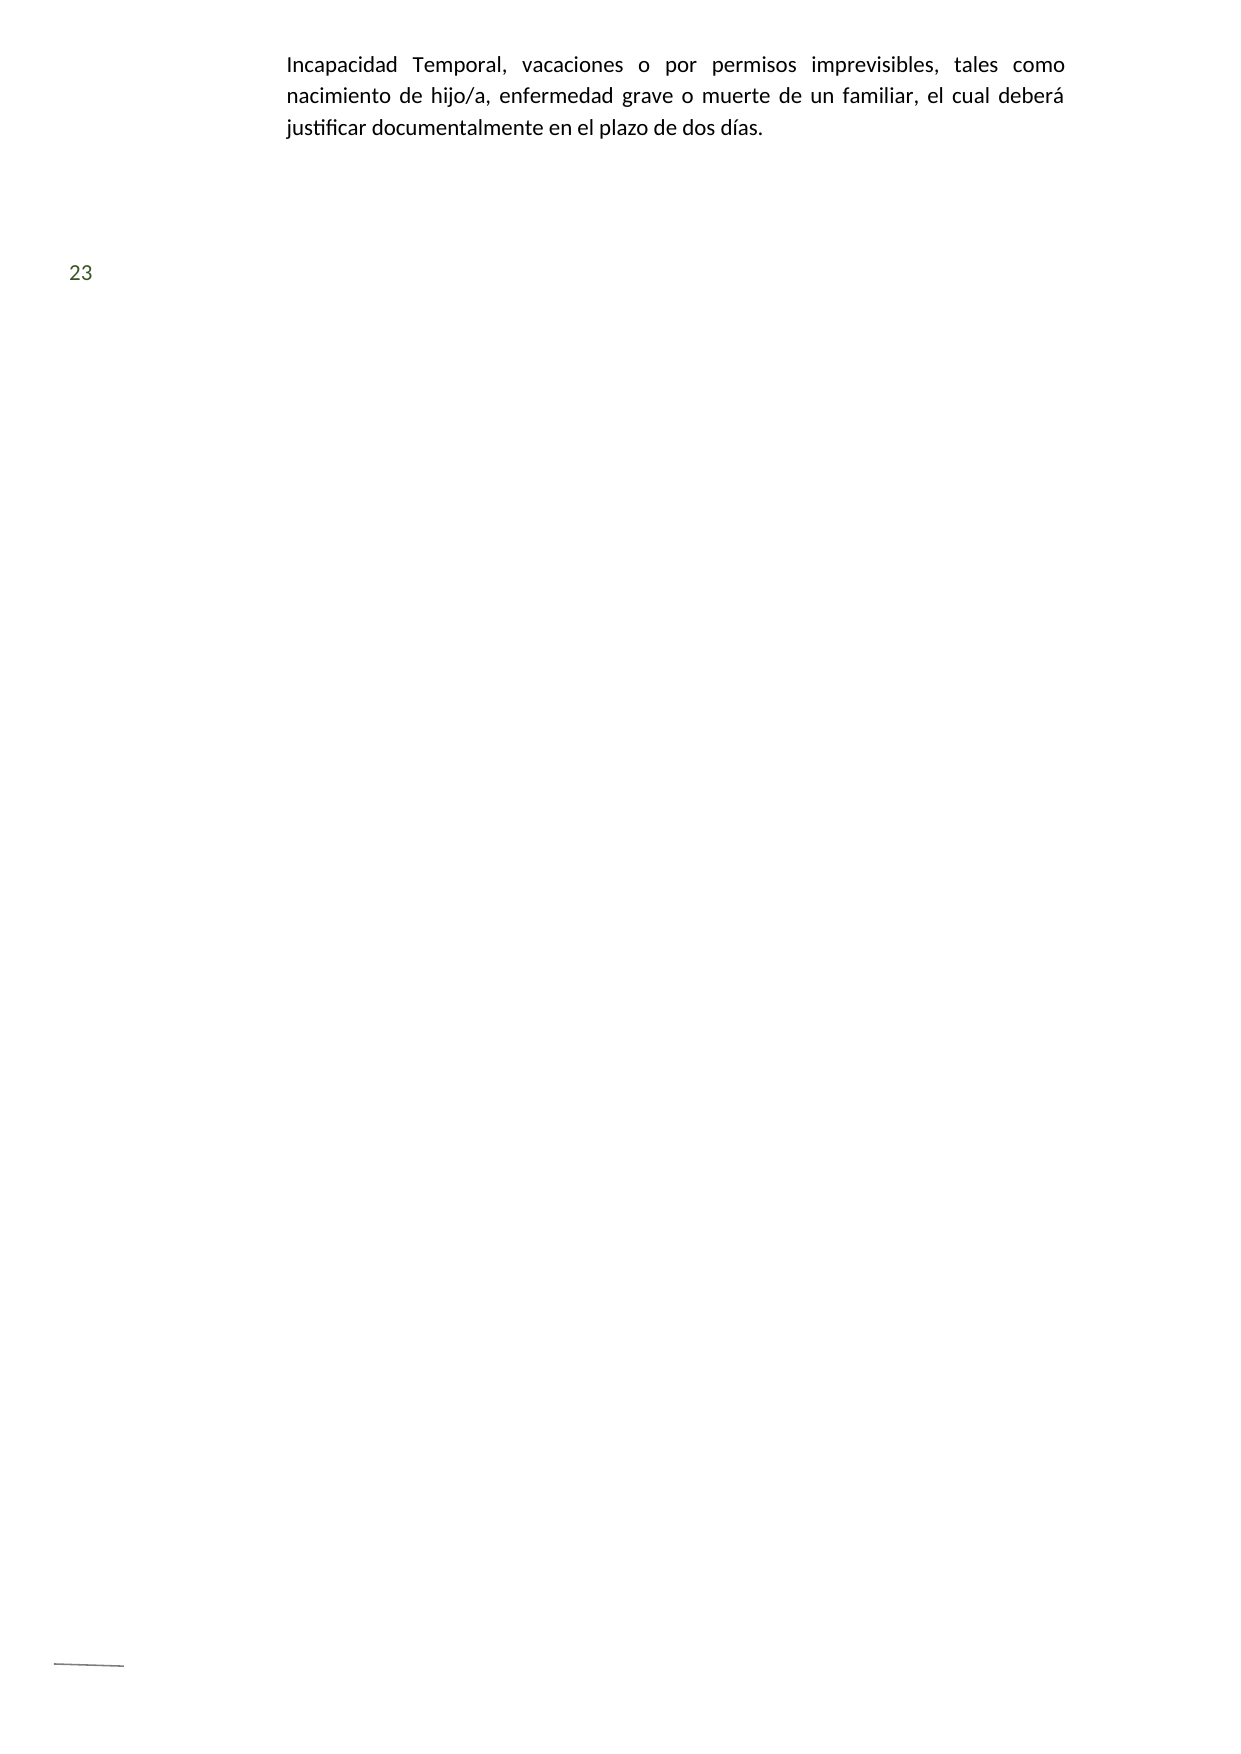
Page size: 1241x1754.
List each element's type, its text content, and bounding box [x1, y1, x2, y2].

text 23 [69, 259, 1066, 286]
list Incapacidad Temporal, vacaciones o por permisos imprevisibles, tales como nacimiento de hijo/a, enfermedad grave o muerte de un familiar, el cual deberá justificar documentalmente en el plazo de dos días. [256, 50, 1066, 141]
